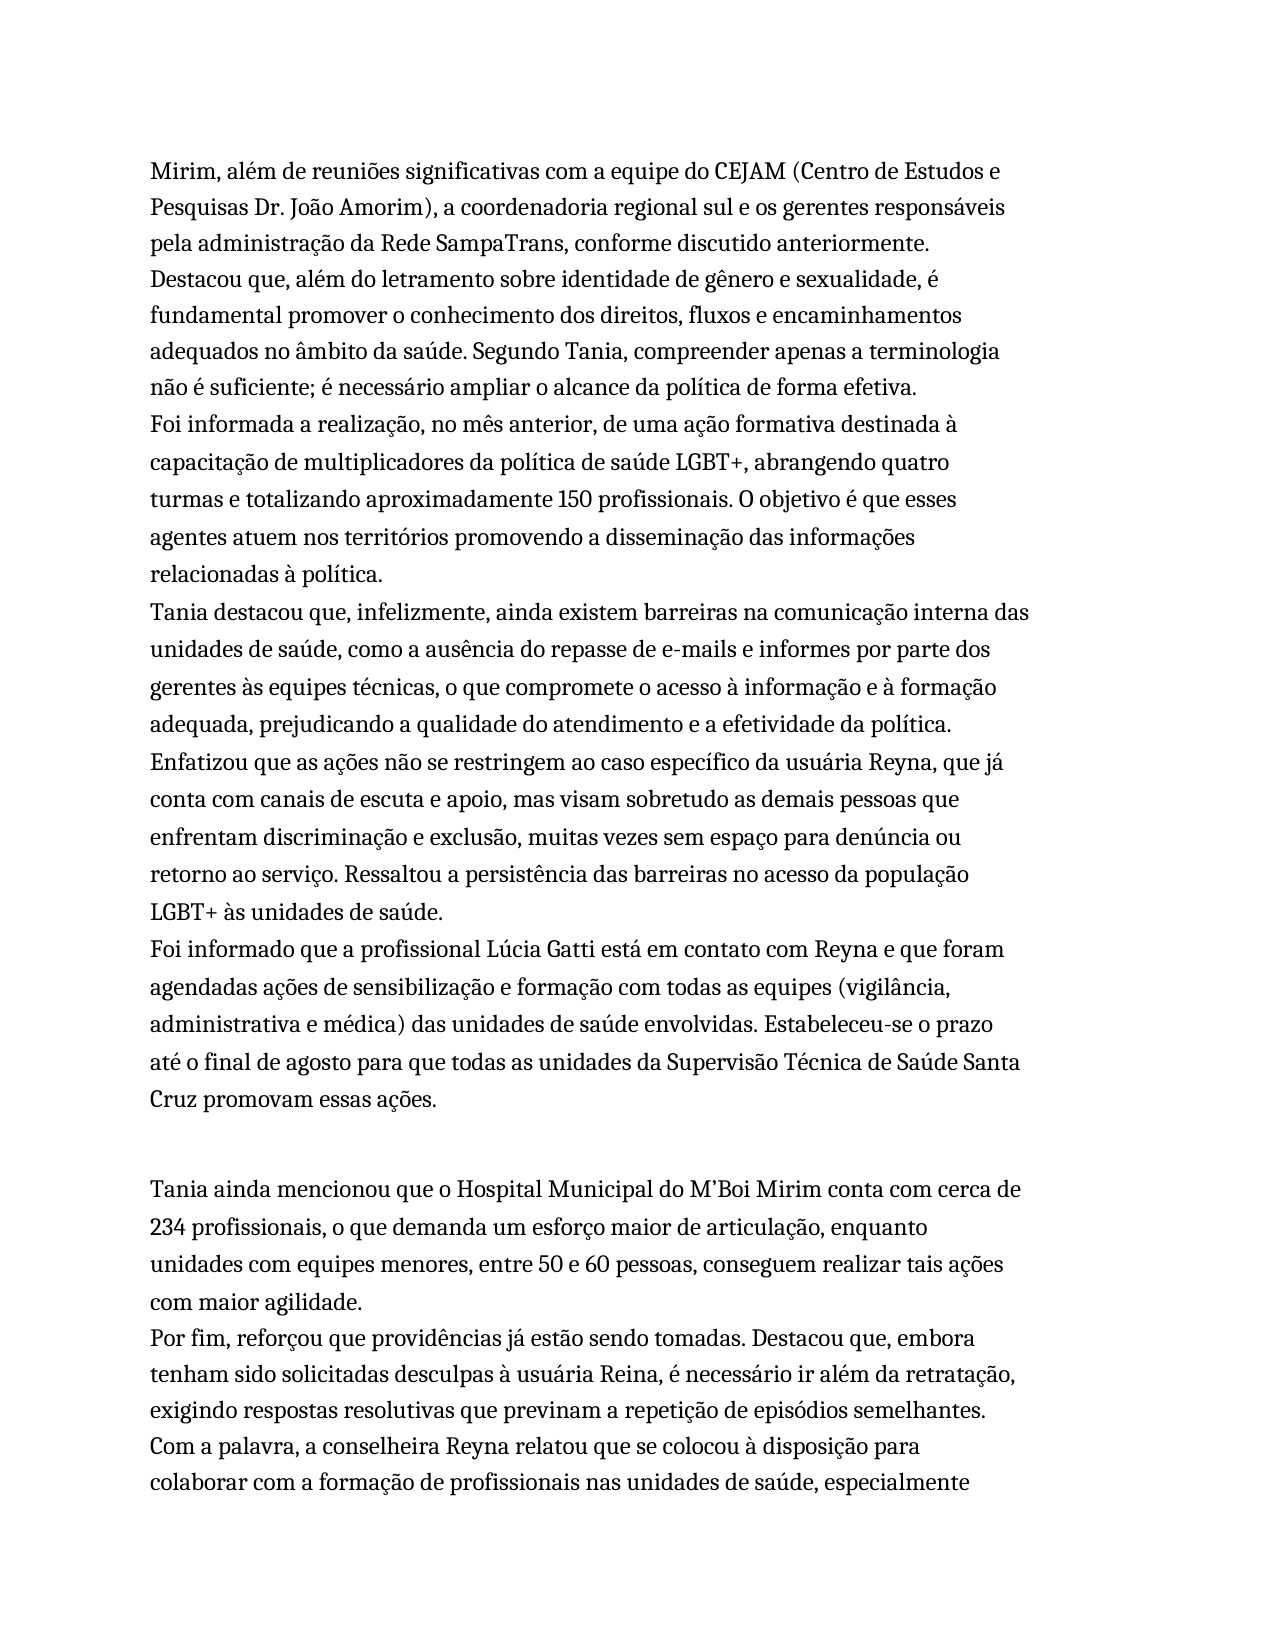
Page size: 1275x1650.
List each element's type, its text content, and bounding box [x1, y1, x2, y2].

text Enfatizou que as ações não se restringem ao caso específico da usuária Reyna, que já conta com canais de escuta e apoio, mas visam sobretudo as demais pessoas que enfrentam discriminação e exclusão, muitas vezes sem espaço para denúncia ou retorno ao serviço. Ressaltou a persistência das barreiras no acesso da população LGBT+ às unidades de saúde. [150, 739, 1125, 927]
text 234 profissionais, o que demanda um esforço maior de articulação, enquanto unidades com equipes menores, entre 50 e 60 pessoas, conseguem realizar tais ações com maior agilidade. [150, 1204, 1125, 1317]
text Foi informado que a profissional Lúcia Gatti está em contato com Reyna e que foram agendadas ações de sensibilização e formação com todas as equipes (vigilância, administrativa e médica) das unidades de saúde envolvidas. Estabeleceu-se o prazo até o final de agosto para que todas as unidades da Supervisão Técnica de Saúde Santa Cruz promovam essas ações. [150, 927, 1125, 1114]
text Por fim, reforçou que providências já estão sendo tomadas. Destacou que, embora tenham sido solicitadas desculpas à usuária Reina, é necessário ir além da retratação, exigindo respostas resolutivas que previnam a repetição de episódios semelhantes. [150, 1317, 1125, 1424]
text Tania destacou que, infelizmente, ainda existem barreiras na comunicação interna das unidades de saúde, como a ausência do repasse de e-mails e informes por parte dos gerentes às equipes técnicas, o que compromete o acesso à informação e à formação adequada, prejudicando a qualidade do atendimento e a efetividade da política. [150, 589, 1125, 739]
text Com a palavra, a conselheira Reyna relatou que se colocou à disposição para colaborar com a formação de profissionais nas unidades de saúde, especialmente [150, 1424, 1125, 1496]
text Tania ainda mencionou que o Hospital Municipal do M’Boi Mirim conta com cerca de [150, 1174, 1125, 1204]
text Foi informada a realização, no mês anterior, de uma ação formativa destinada à capacitação de multiplicadores da política de saúde LGBT+, abrangendo quatro turmas e totalizando aproximadamente 150 profissionais. O objetivo é que esses agentes atuem nos territórios promovendo a disseminação das informações relacionadas à política. [150, 402, 1125, 589]
text Mirim, além de reuniões significativas com a equipe do CEJAM (Centro de Estudos e Pesquisas Dr. João Amorim), a coordenadoria regional sul e os gerentes responsáveis pela administração da Rede SampaTrans, conforme discutido anteriormente. Destacou que, além do letramento sobre identidade de gênero e sexualidade, é fundamental promover o conhecimento dos direitos, fluxos e encaminhamentos adequados no âmbito da saúde. Segundo Tania, compreender apenas a terminologia não é suficiente; é necessário ampliar o alcance da política de forma efetiva. [150, 150, 1125, 402]
